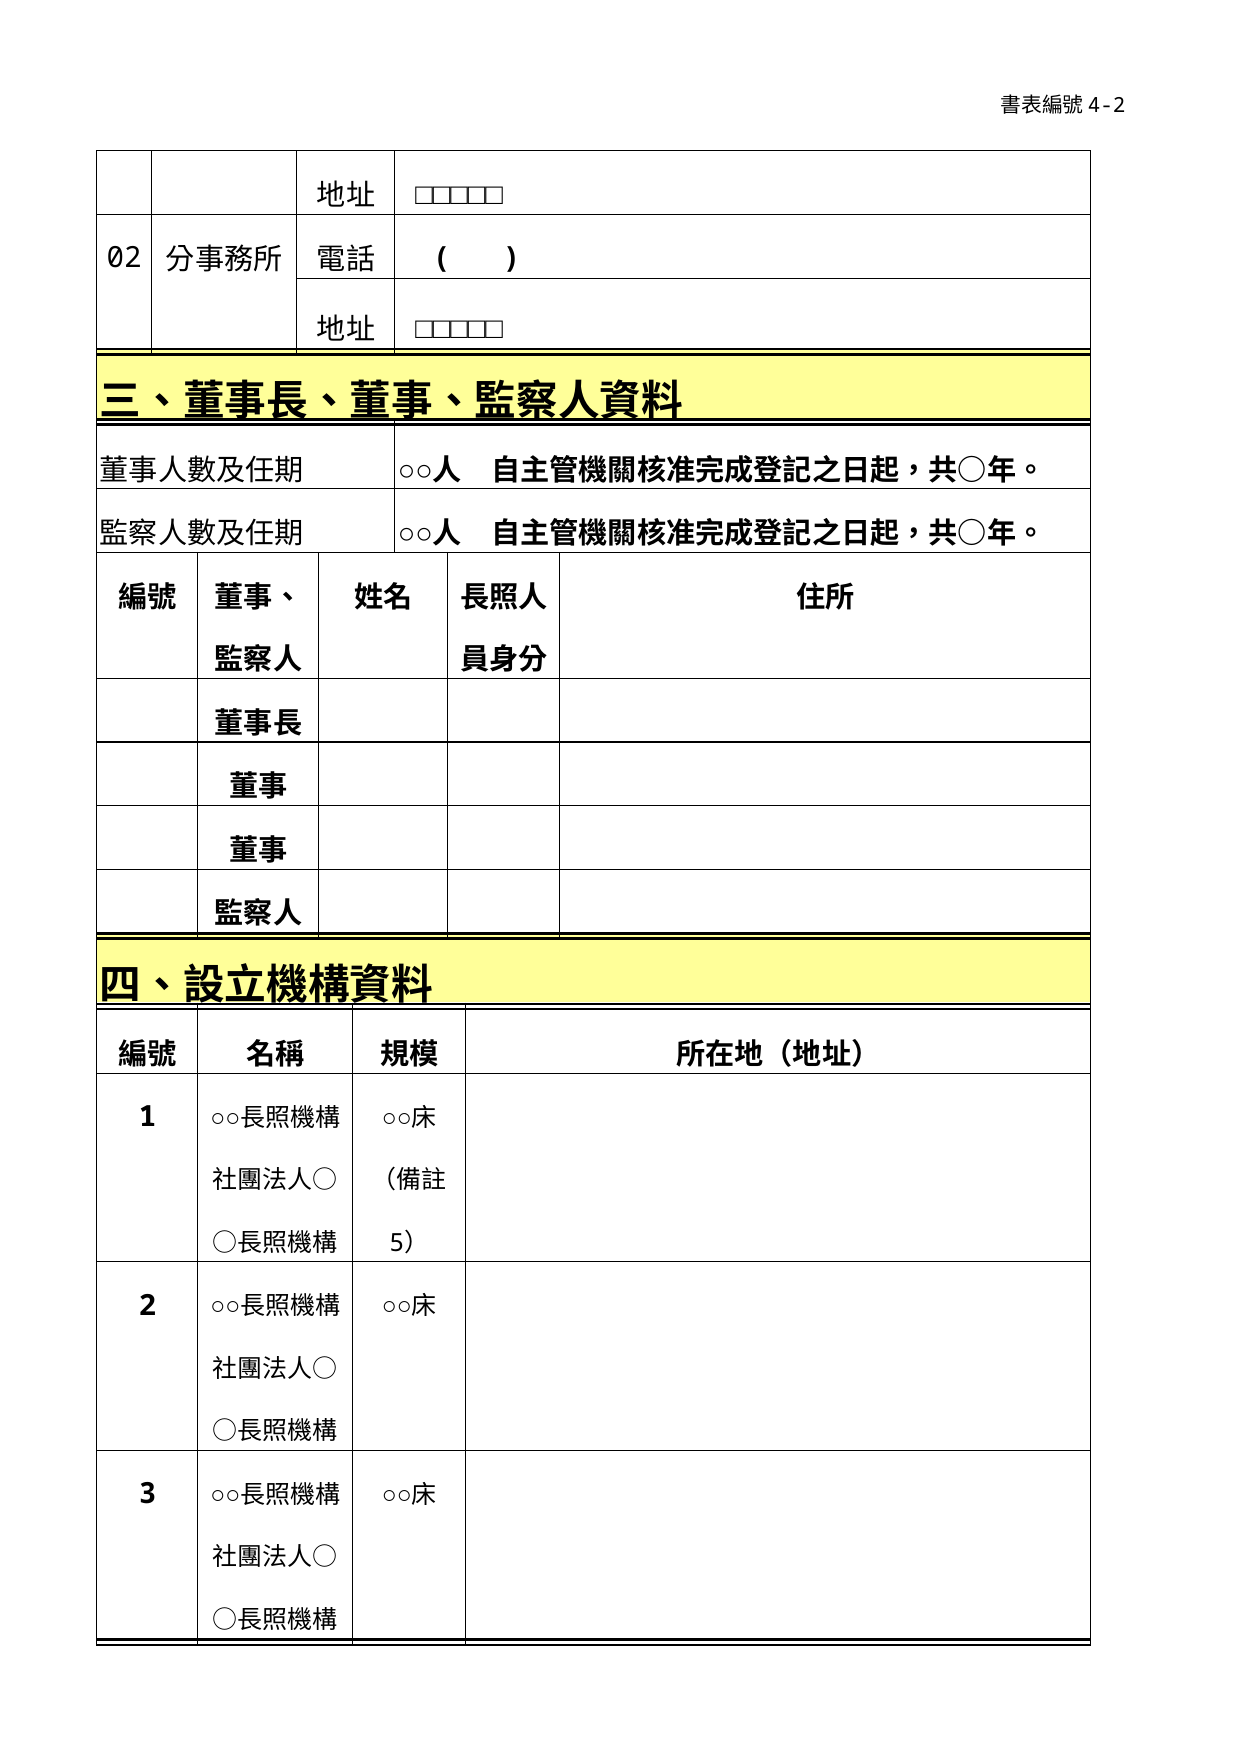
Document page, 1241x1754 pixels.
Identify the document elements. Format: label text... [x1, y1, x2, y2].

table_cell [466, 1451, 1090, 1638]
table_cell 地址 [297, 151, 394, 214]
table_cell [319, 743, 447, 805]
table_cell 規模 [353, 1010, 465, 1073]
table_cell 董事長 [198, 679, 318, 741]
table_cell ○○長照機構社團法人○○長照機構 [198, 1451, 352, 1638]
table_cell [448, 806, 559, 868]
table_cell ○○人 自主管機關核准完成登記之日起，共○年。 [395, 489, 1090, 552]
table_cell 2 [97, 1262, 197, 1450]
table_cell 姓名 [319, 553, 447, 678]
table_cell □□□□□ [395, 151, 1090, 214]
table_cell 所在地（地址） [466, 1010, 1090, 1073]
table_cell 地址 [297, 279, 394, 348]
table_cell 名稱 [198, 1010, 352, 1073]
table_cell 3 [97, 1451, 197, 1638]
table_cell [448, 870, 559, 932]
table_cell [97, 743, 197, 805]
table_cell [560, 743, 1090, 805]
table_cell ○○床 [353, 1262, 465, 1450]
table_cell 監察人 [198, 870, 318, 932]
table_cell 住所 [560, 553, 1090, 678]
table_cell 董事 [198, 743, 318, 805]
table_cell [97, 806, 197, 868]
table_cell 電話 [297, 215, 394, 277]
table_cell [319, 679, 447, 741]
table_cell □□□□□ [395, 279, 1090, 348]
table_cell 長照人員身分 [448, 553, 559, 678]
table_cell [97, 151, 151, 214]
table_cell [448, 743, 559, 805]
table_cell [466, 1262, 1090, 1450]
table_cell ○○人 自主管機關核准完成登記之日起，共○年。 [395, 426, 1090, 488]
table_cell 分事務所 [152, 215, 296, 348]
table_cell [560, 870, 1090, 932]
table_cell ( ) [395, 215, 1090, 277]
table_cell [319, 870, 447, 932]
table_cell 董事、 監察人 [198, 553, 318, 678]
table_cell ○○長照機構社團法人○○長照機構 [198, 1074, 352, 1261]
table_cell [97, 679, 197, 741]
table_cell ○○長照機構社團法人○○長照機構 [198, 1262, 352, 1450]
table_cell [97, 870, 197, 932]
table_cell ○○床 （備註5） [353, 1074, 465, 1261]
table_cell ○○床 [353, 1451, 465, 1638]
table_cell 董事人數及任期 [97, 426, 394, 488]
table_cell 02 [97, 215, 151, 348]
table_cell [319, 806, 447, 868]
table_cell [560, 679, 1090, 741]
table_cell 四、設立機構資料 [97, 940, 1090, 1002]
table_cell 監察人數及任期 [97, 489, 394, 552]
table_cell 編號 [97, 1010, 197, 1073]
table_cell 三、董事長、董事、監察人資料 [97, 356, 1090, 418]
table_cell 編號 [97, 553, 197, 678]
table_cell [560, 806, 1090, 868]
table_cell 董事 [198, 806, 318, 868]
table_cell [448, 679, 559, 741]
table_cell [152, 151, 296, 214]
table_cell [466, 1074, 1090, 1261]
table_cell 1 [97, 1074, 197, 1261]
